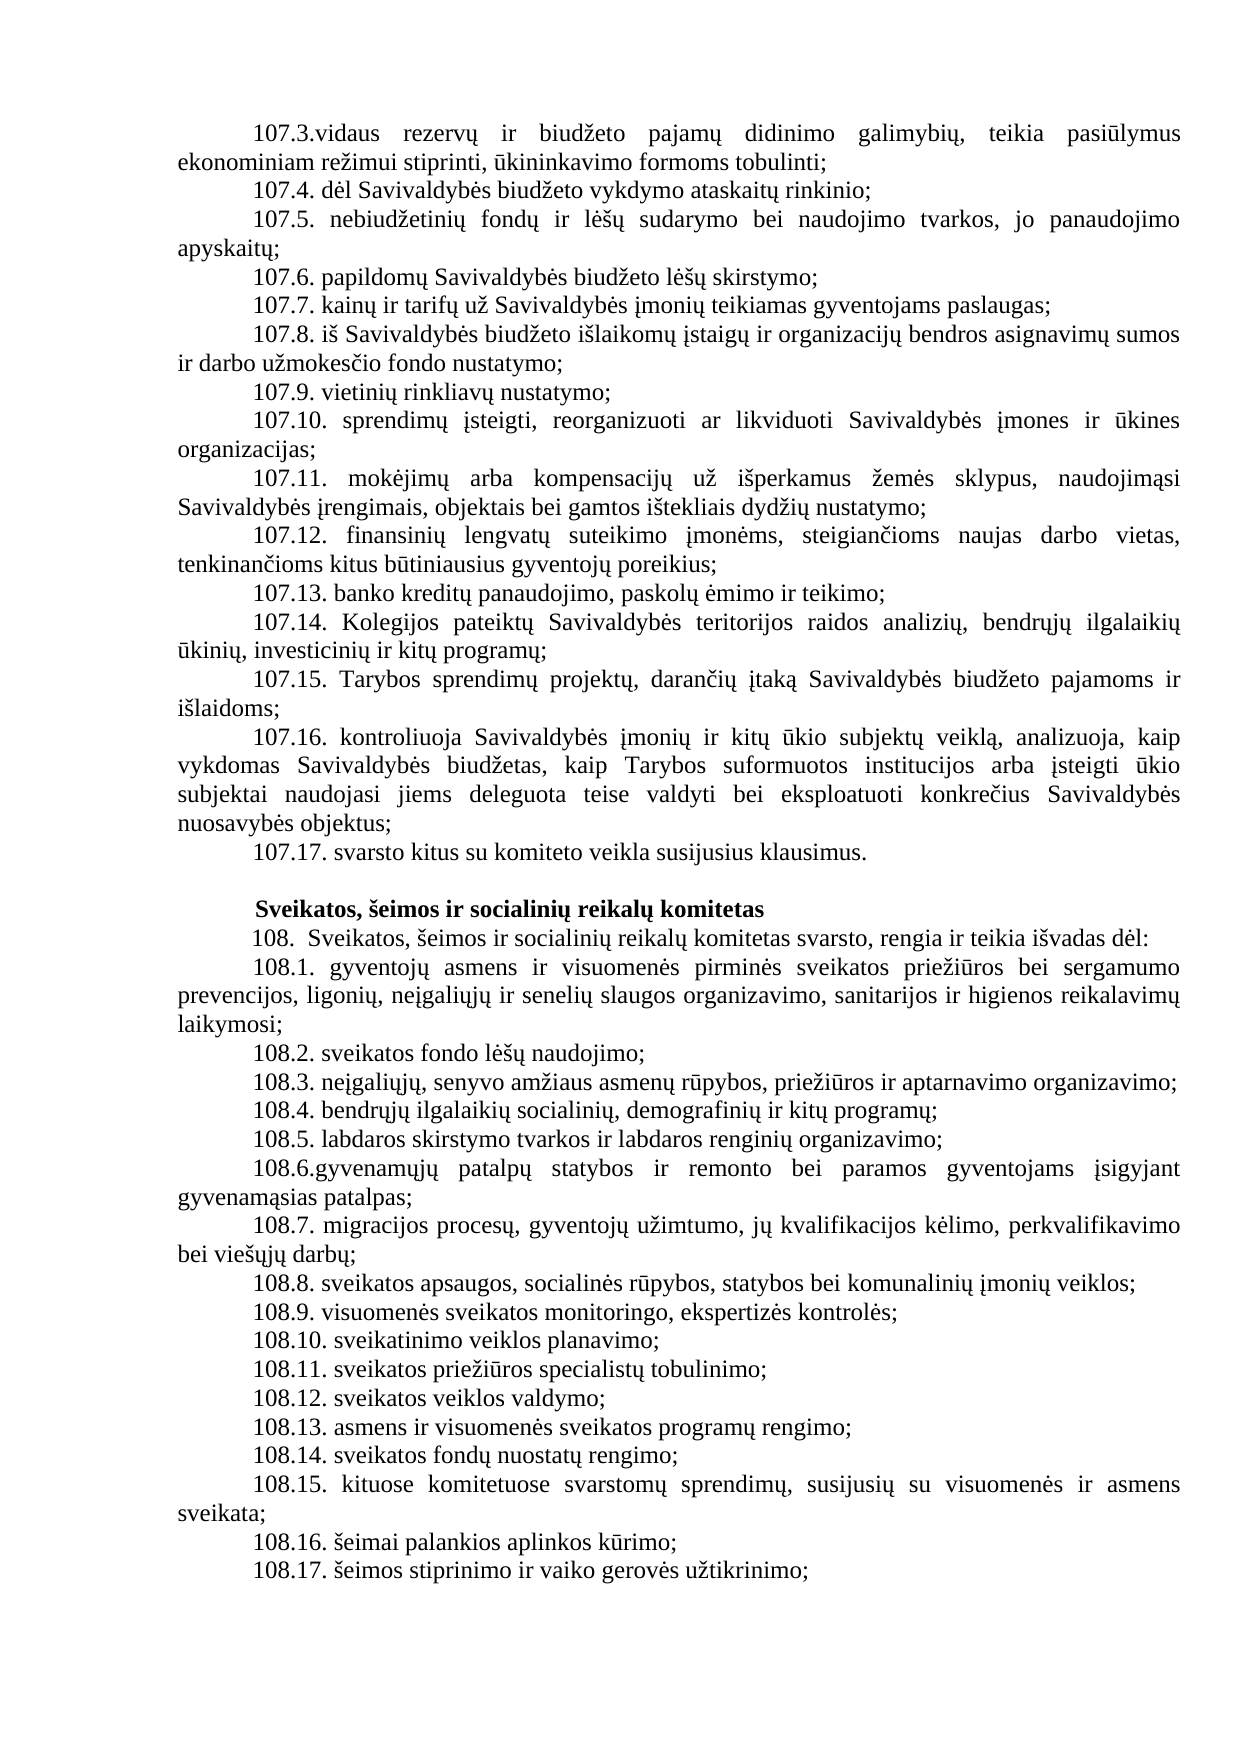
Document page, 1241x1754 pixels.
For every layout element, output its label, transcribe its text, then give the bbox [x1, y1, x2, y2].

text 107.13. banko kreditų panaudojimo, paskolų ėmimo ir teikimo; [177, 578, 1181, 607]
text 107.15. Tarybos sprendimų projektų, darančių įtaką Savivaldybės biudžeto pajamoms ir išlaidoms; [177, 664, 1181, 722]
text 107.3.vidaus rezervų ir biudžeto pajamų didinimo galimybių, teikia pasiūlymus ekonominiam režimui stiprinti, ūkininkavimo formoms tobulinti; [177, 118, 1181, 176]
text 108.2. sveikatos fondo lėšų naudojimo; [177, 1038, 1181, 1067]
text 108.1. gyventojų asmens ir visuomenės pirminės sveikatos priežiūros bei sergamumo prevencijos, ligonių, neįgaliųjų ir senelių slaugos organizavimo, sanitarijos ir higienos reikalavimų laikymosi; [177, 952, 1181, 1038]
text 107.6. papildomų Savivaldybės biudžeto lėšų skirstymo; [177, 262, 1181, 291]
text 107.4. dėl Savivaldybės biudžeto vykdymo ataskaitų rinkinio; [177, 176, 1181, 204]
text 107.7. kainų ir tarifų už Savivaldybės įmonių teikiamas gyventojams paslaugas; [177, 291, 1181, 319]
text Sveikatos, šeimos ir socialinių reikalų komitetas [177, 894, 1181, 923]
text 108.16. šeimai palankios aplinkos kūrimo; [177, 1527, 1181, 1556]
text 107.12. finansinių lengvatų suteikimo įmonėms, steigiančioms naujas darbo vietas, tenkinančioms kitus būtiniausius gyventojų poreikius; [177, 521, 1181, 578]
text 107.10. sprendimų įsteigti, reorganizuoti ar likviduoti Savivaldybės įmones ir ūkines organizacijas; [177, 406, 1181, 463]
text 107.5. nebiudžetinių fondų ir lėšų sudarymo bei naudojimo tvarkos, jo panaudojimo apyskaitų; [177, 204, 1181, 262]
text 108.8. sveikatos apsaugos, socialinės rūpybos, statybos bei komunalinių įmonių veiklos; [177, 1268, 1181, 1297]
text 108.3. neįgaliųjų, senyvo amžiaus asmenų rūpybos, priežiūros ir aptarnavimo organizavimo; [177, 1067, 1181, 1096]
text 108.9. visuomenės sveikatos monitoringo, ekspertizės kontrolės; [177, 1297, 1181, 1326]
text 107.17. svarsto kitus su komiteto veikla susijusius klausimus. [177, 837, 1181, 866]
text 108.13. asmens ir visuomenės sveikatos programų rengimo; [177, 1412, 1181, 1441]
text 108.4. bendrųjų ilgalaikių socialinių, demografinių ir kitų programų; [177, 1096, 1181, 1124]
text 108.12. sveikatos veiklos valdymo; [177, 1383, 1181, 1412]
text 108.6.gyvenamųjų patalpų statybos ir remonto bei paramos gyventojams įsigyjant gyvenamąsias patalpas; [177, 1153, 1181, 1211]
text 107.14. Kolegijos pateiktų Savivaldybės teritorijos raidos analizių, bendrųjų ilgalaikių ūkinių, investicinių ir kitų programų; [177, 607, 1181, 664]
text 108.11. sveikatos priežiūros specialistų tobulinimo; [177, 1354, 1181, 1383]
text 107.16. kontroliuoja Savivaldybės įmonių ir kitų ūkio subjektų veiklą, analizuoja, kaip vykdomas Savivaldybės biudžetas, kaip Tarybos suformuotos institucijos arba įsteigti ūkio subjektai naudojasi jiems deleguota teise valdyti bei eksploatuoti konkrečius Savivaldybės nuosavybės objektus; [177, 722, 1181, 837]
text 108.14. sveikatos fondų nuostatų rengimo; [177, 1441, 1181, 1469]
text 107.8. iš Savivaldybės biudžeto išlaikomų įstaigų ir organizacijų bendros asignavimų sumos ir darbo užmokesčio fondo nustatymo; [177, 319, 1181, 377]
text 108. Sveikatos, šeimos ir socialinių reikalų komitetas svarsto, rengia ir teikia išvadas dėl: [251, 923, 1181, 952]
text 108.5. labdaros skirstymo tvarkos ir labdaros renginių organizavimo; [177, 1124, 1181, 1153]
text 108.10. sveikatinimo veiklos planavimo; [177, 1326, 1181, 1354]
text 108.17. šeimos stiprinimo ir vaiko gerovės užtikrinimo; [177, 1556, 1181, 1584]
text 108.15. kituose komitetuose svarstomų sprendimų, susijusių su visuomenės ir asmens sveikata; [177, 1469, 1181, 1527]
text 107.9. vietinių rinkliavų nustatymo; [177, 377, 1181, 406]
text 108.7. migracijos procesų, gyventojų užimtumo, jų kvalifikacijos kėlimo, perkvalifikavimo bei viešųjų darbų; [177, 1211, 1181, 1268]
text 107.11. mokėjimų arba kompensacijų už išperkamus žemės sklypus, naudojimąsi Savivaldybės įrengimais, objektais bei gamtos ištekliais dydžių nustatymo; [177, 463, 1181, 521]
